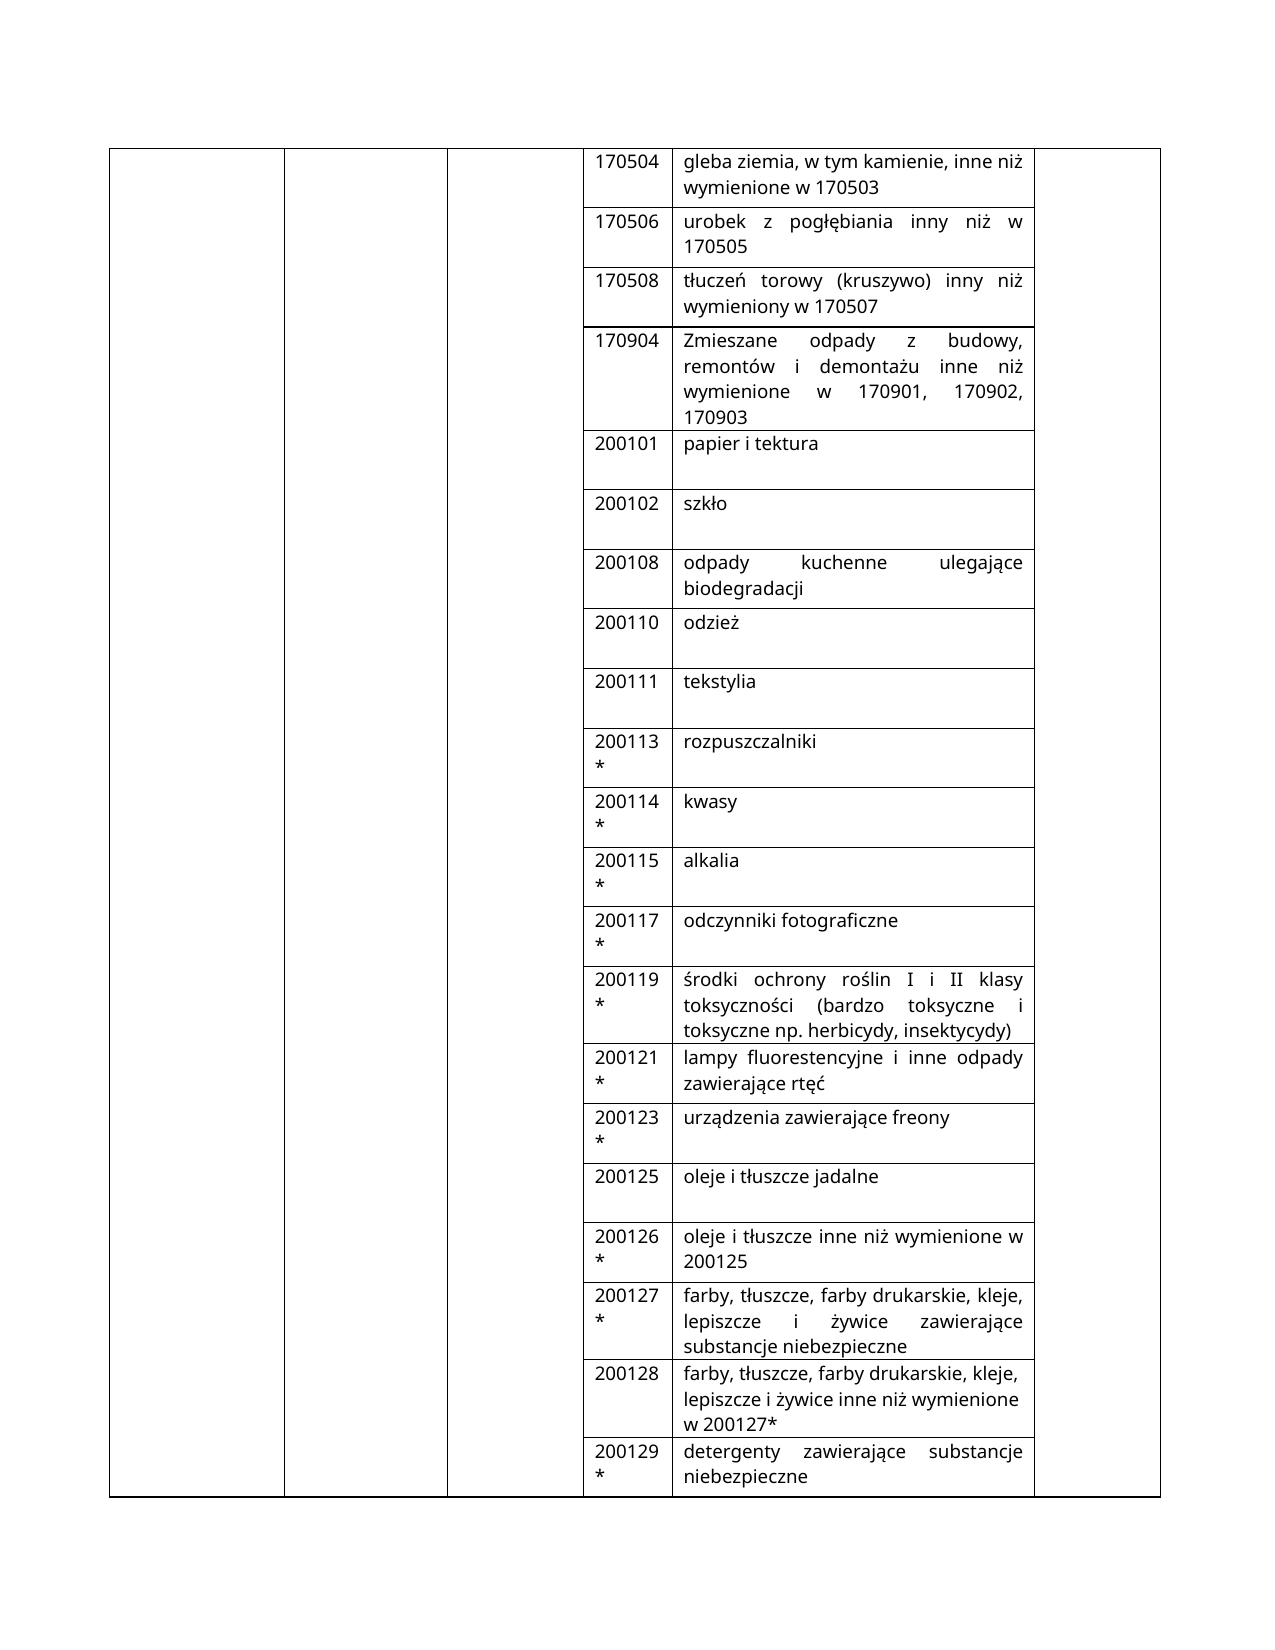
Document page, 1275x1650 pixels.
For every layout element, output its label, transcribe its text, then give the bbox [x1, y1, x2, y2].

table_cell urządzenia zawierające freony [673, 1104, 1034, 1162]
table_cell oleje i tłuszcze jadalne [673, 1164, 1034, 1222]
table_cell odpady kuchenne ulegające biodegradacji [673, 550, 1034, 608]
table_cell 200129* [584, 1438, 672, 1496]
table_cell odczynniki fotograficzne [673, 907, 1034, 966]
table_cell kwasy [673, 788, 1034, 847]
table_cell 170904 [584, 328, 672, 429]
table_cell 200114* [584, 788, 672, 847]
table_cell 200125 [584, 1164, 672, 1222]
table_cell odzież [673, 609, 1034, 668]
table_cell papier i tektura [673, 431, 1034, 489]
table_cell farby, tłuszcze, farby drukarskie, kleje, lepiszcze i żywice zawierające substancje niebezpieczne [673, 1283, 1034, 1359]
table_cell [1035, 149, 1160, 1496]
table_cell [448, 149, 583, 1496]
table_cell 200102 [584, 490, 672, 549]
table_cell 170504 [584, 149, 672, 207]
table_cell 200123* [584, 1104, 672, 1162]
table_cell 200113* [584, 729, 672, 787]
table_cell oleje i tłuszcze inne niż wymienione w 200125 [673, 1223, 1034, 1282]
table_cell 170506 [584, 208, 672, 267]
table_cell 200117* [584, 907, 672, 966]
table_cell gleba ziemia, w tym kamienie, inne niż wymienione w 170503 [673, 149, 1034, 207]
table_cell 200128 [584, 1360, 672, 1437]
table_cell 200101 [584, 431, 672, 489]
table_cell środki ochrony roślin I i II klasy toksyczności (bardzo toksyczne i toksyczne np. herbicydy, insektycydy) [673, 967, 1034, 1043]
table_cell [110, 149, 284, 1496]
table_cell 200119* [584, 967, 672, 1043]
table_cell 200126* [584, 1223, 672, 1282]
table_cell urobek z pogłębiania inny niż w 170505 [673, 208, 1034, 267]
table_cell Zmieszane odpady z budowy, remontów i demontażu inne niż wymienione w 170901, 170902, 170903 [673, 328, 1034, 429]
table_cell detergenty zawierające substancje niebezpieczne [673, 1438, 1034, 1496]
table_cell rozpuszczalniki [673, 729, 1034, 787]
table_cell szkło [673, 490, 1034, 549]
table_cell 200115* [584, 848, 672, 906]
table_cell 170508 [584, 268, 672, 326]
table_cell 200110 [584, 609, 672, 668]
table_cell lampy fluorestencyjne i inne odpady zawierające rtęć [673, 1044, 1034, 1103]
table_cell [285, 149, 447, 1496]
table_cell tłuczeń torowy (kruszywo) inny niż wymieniony w 170507 [673, 268, 1034, 326]
table_cell alkalia [673, 848, 1034, 906]
table_cell 200127* [584, 1283, 672, 1359]
table_cell 200121* [584, 1044, 672, 1103]
table_cell tekstylia [673, 669, 1034, 727]
table_cell 200111 [584, 669, 672, 727]
table_cell farby, tłuszcze, farby drukarskie, kleje, lepiszcze i żywice inne niż wymienione w 200127* [673, 1360, 1034, 1437]
table_cell 200108 [584, 550, 672, 608]
